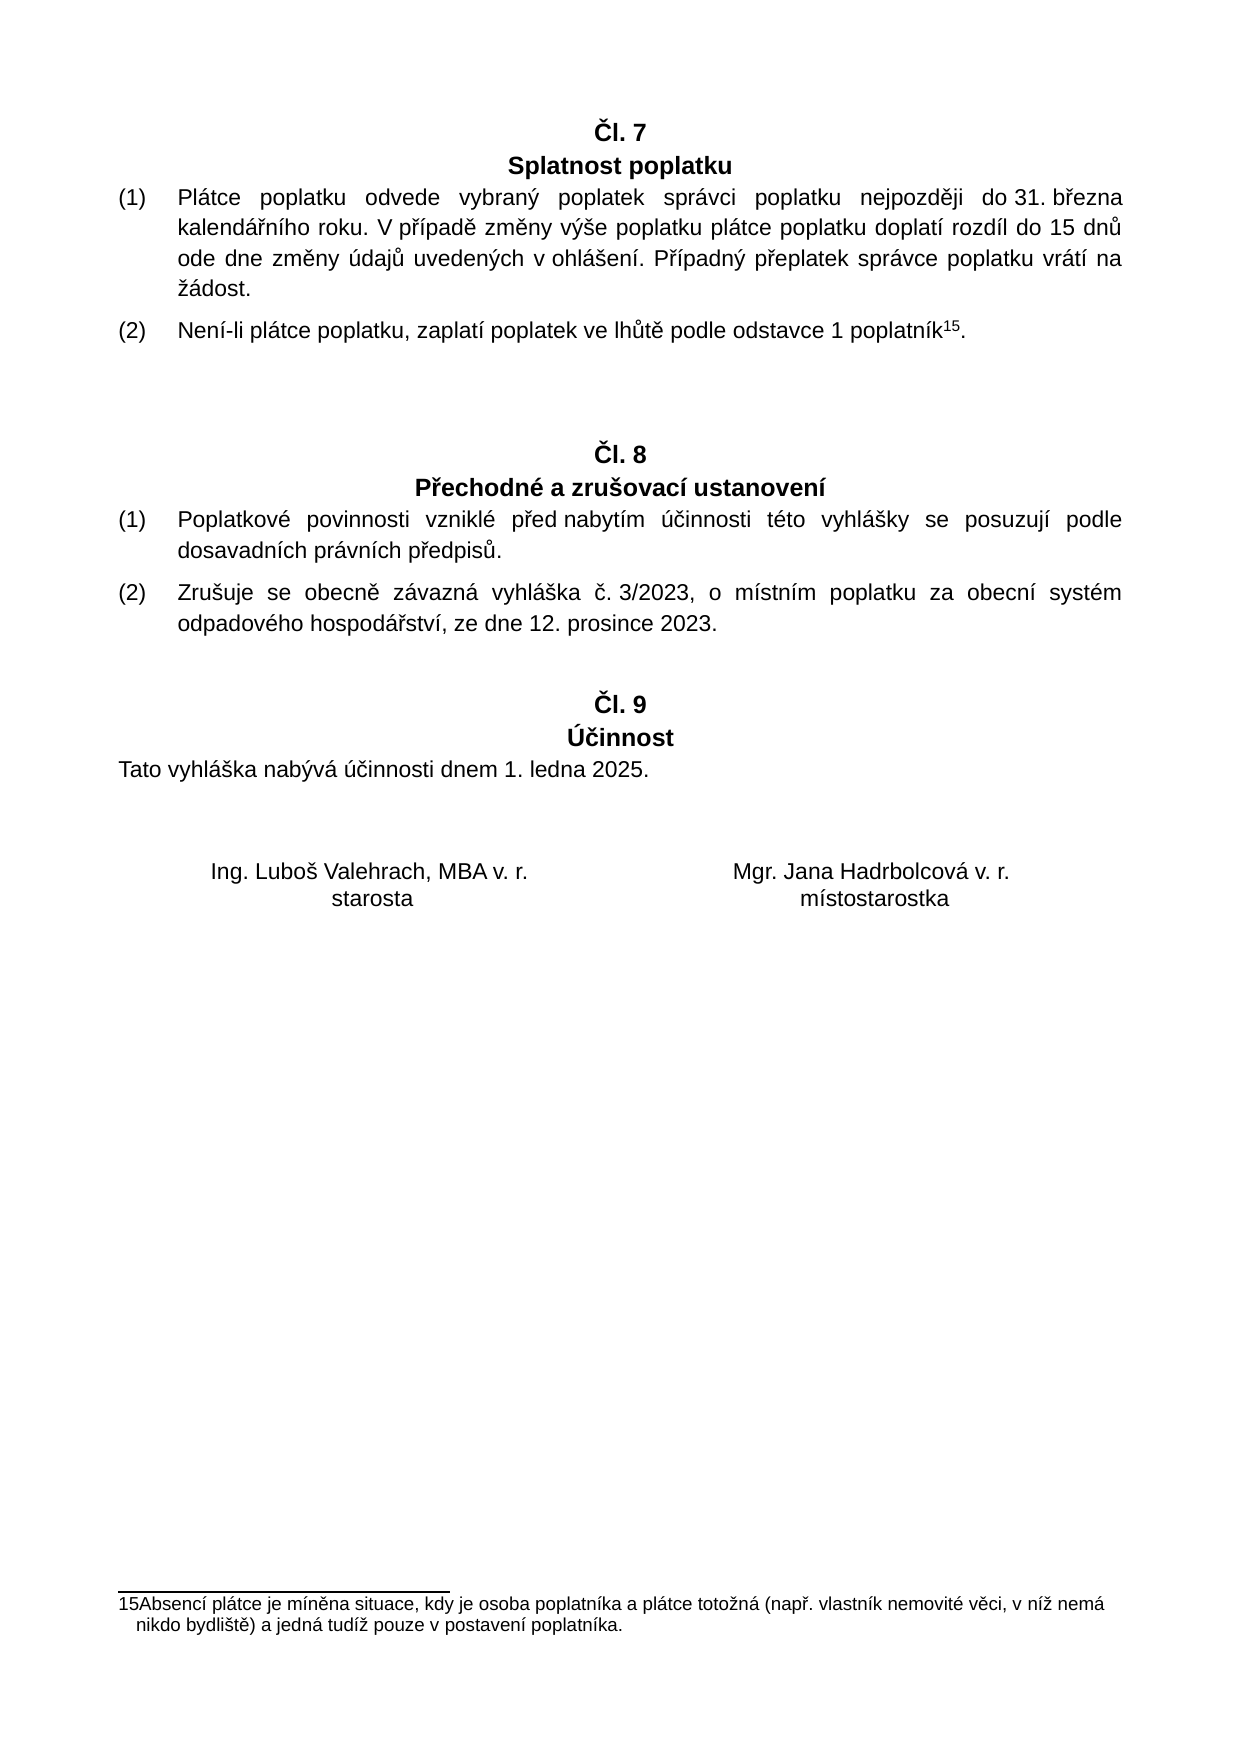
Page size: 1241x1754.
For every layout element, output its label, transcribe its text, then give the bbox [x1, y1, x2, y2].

subtitle Čl. 7 Splatnost poplatku [118, 118, 1122, 180]
table_cell [620, 917, 1122, 1035]
list Poplatkové povinnosti vzniklé před nabytím účinnosti této vyhlášky se posuzují podle dosavadních právních předpisů. [118, 506, 1122, 563]
list Plátce poplatku odvede vybraný poplatek správci poplatku nejpozději do 31. března kalendářního roku. V případě změny výše poplatku plátce poplatku doplatí rozdíl do 15 dnů ode dne změny údajů uvedených v ohlášení. Případný přeplatek správce poplatku vrátí na žádost. [118, 184, 1122, 301]
text Tato vyhláška nabývá účinnosti dnem 1. ledna 2025. [118, 756, 1122, 782]
table_header Mgr. Jana Hadrbolcová v. r. místostarostka [620, 799, 1122, 917]
list Není-li plátce poplatku, zaplatí poplatek ve lhůtě podle odstavce 1 poplatník. [118, 317, 1122, 344]
list Absencí plátce je míněna situace, kdy je osoba poplatníka a plátce totožná (např. vlastník nemovité věci, v níž nemá nikdo bydliště) a jedná tudíž pouze v postavení poplatníka. [118, 1592, 1122, 1635]
subtitle Čl. 8 Přechodné a zrušovací ustanovení [118, 440, 1122, 502]
table_header Ing. Luboš Valehrach, MBA v. r. starosta [118, 799, 620, 917]
subtitle Čl. 9 Účinnost [118, 690, 1122, 752]
list Zrušuje se obecně závazná vyhláška č. 3/2023, o místním poplatku za obecní systém odpadového hospodářství, ze dne 12. prosince 2023. [118, 579, 1122, 636]
table_cell [118, 917, 620, 1035]
